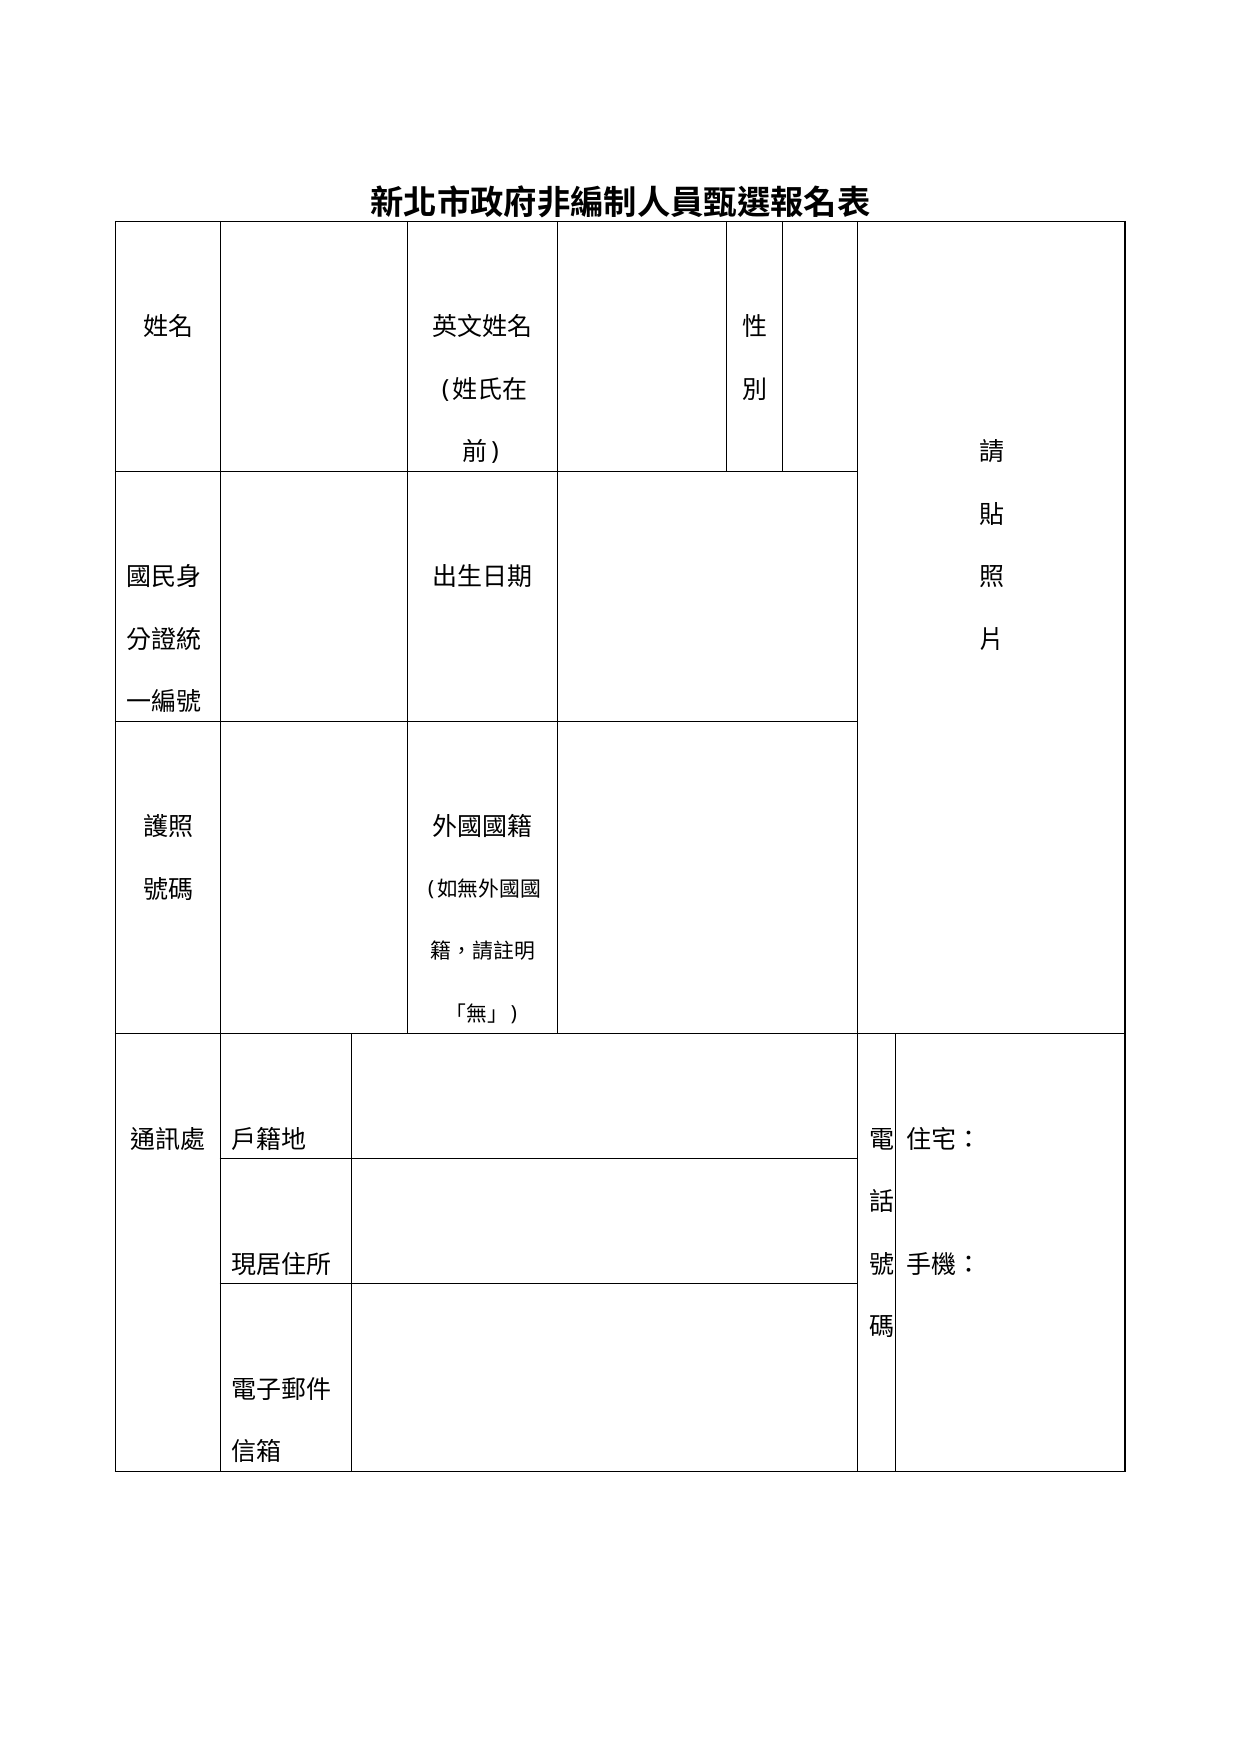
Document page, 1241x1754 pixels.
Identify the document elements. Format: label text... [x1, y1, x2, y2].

table_cell 戶籍地 [221, 1034, 351, 1158]
table_header 姓名 [116, 222, 220, 471]
table_cell [221, 722, 407, 1033]
text 新北市政府非編制人員甄選報名表 [187, 158, 1053, 221]
table_cell 護照 號碼 [116, 722, 220, 1033]
table_cell 出生日期 [408, 472, 557, 721]
table_header 性別 [727, 222, 782, 471]
table_header 請 貼 照 片 [858, 222, 1124, 1033]
table_header [558, 222, 726, 471]
table_cell 電話號碼 [858, 1034, 895, 1471]
table_cell [558, 472, 857, 721]
table_cell [221, 472, 407, 721]
table_header [221, 222, 407, 471]
table_cell 國民身分證統一編號 [116, 472, 220, 721]
table_cell 外國國籍(如無外國國籍，請註明「無」) [408, 722, 557, 1033]
table_cell 通訊處 [116, 1034, 220, 1471]
table_cell [558, 722, 857, 1033]
table_cell [352, 1284, 857, 1471]
table_cell 住宅： 手機： [896, 1034, 1124, 1471]
table_header [783, 222, 857, 471]
table_cell [352, 1159, 857, 1283]
table_header 英文姓名 (姓氏在前) [408, 222, 557, 471]
table_cell [352, 1034, 857, 1158]
table_cell 現居住所 [221, 1159, 351, 1283]
table_cell 電子郵件信箱 [221, 1284, 351, 1471]
